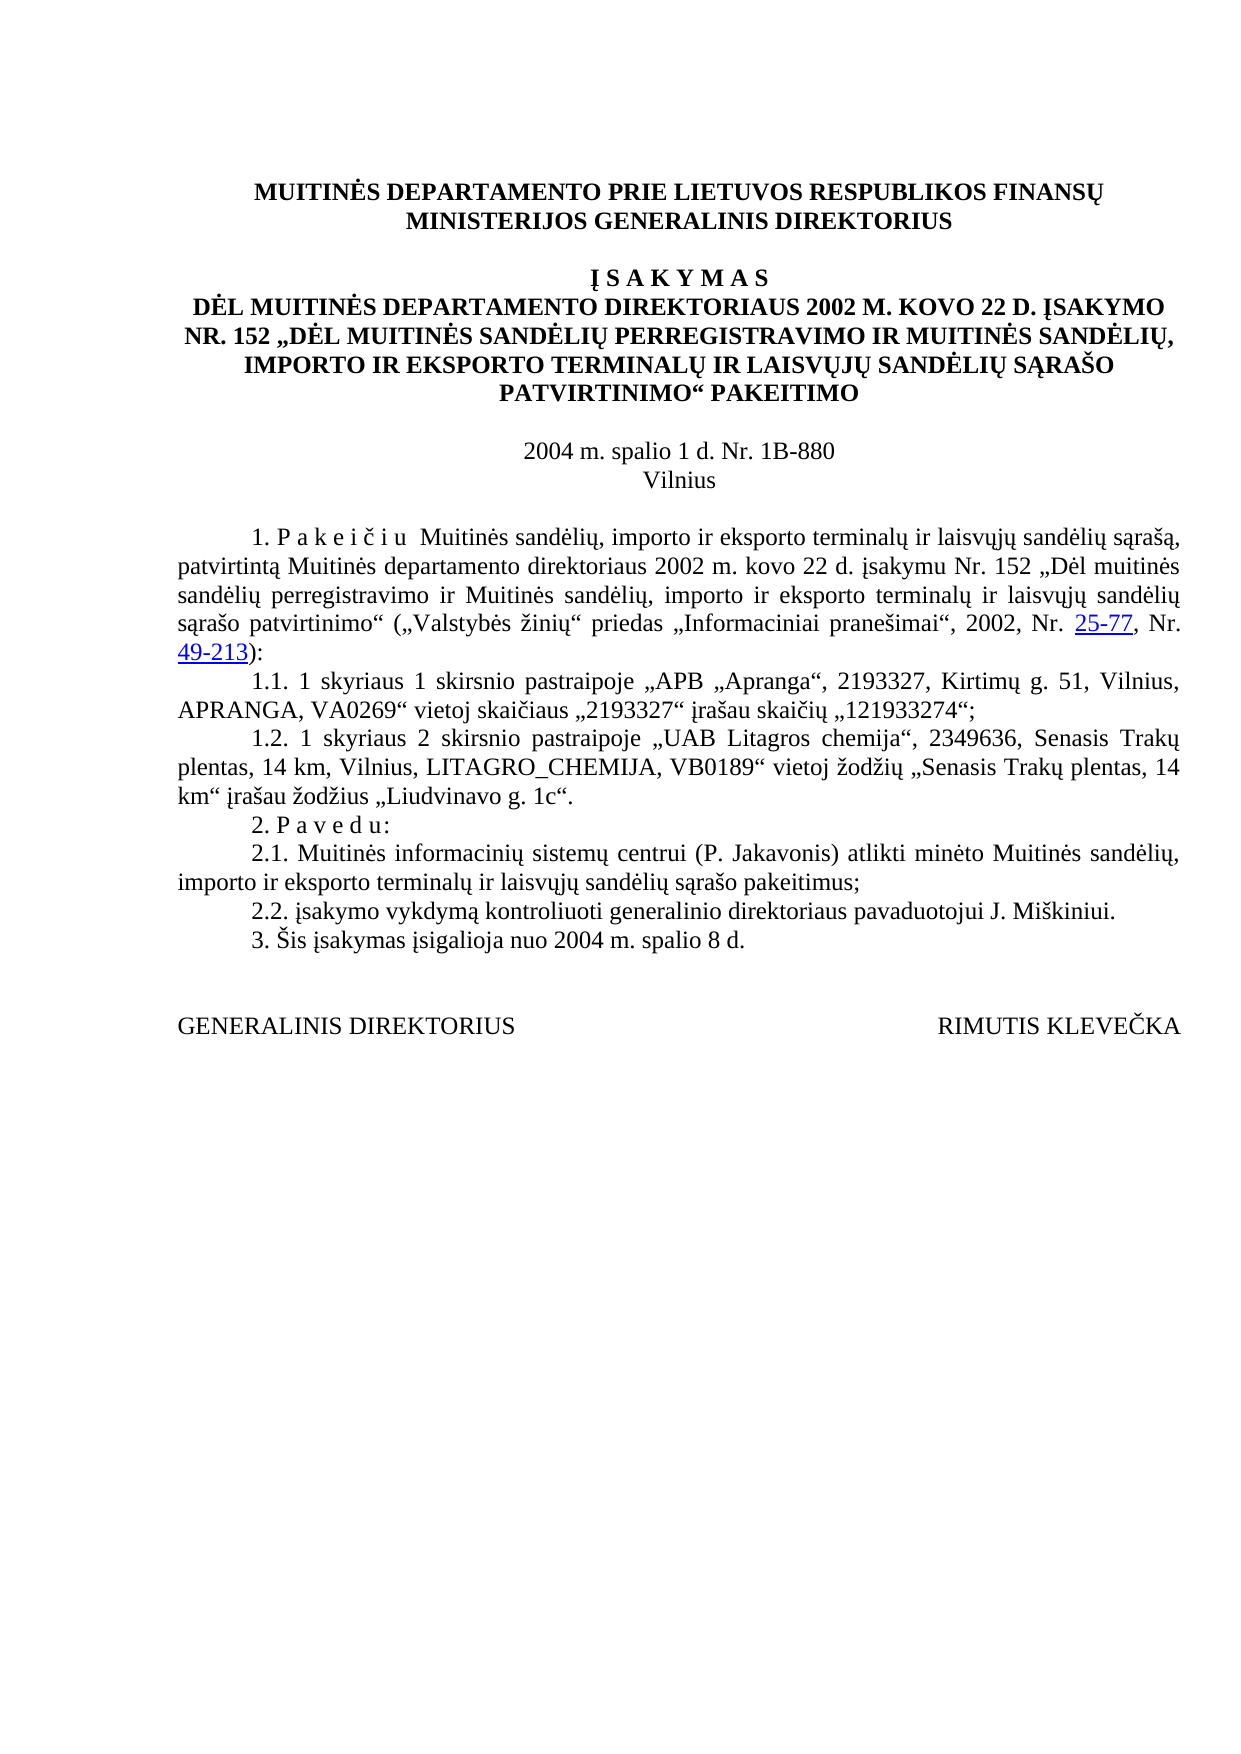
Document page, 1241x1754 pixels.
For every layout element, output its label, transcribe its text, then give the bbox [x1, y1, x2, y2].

text 2.1. Muitinės informacinių sistemų centrui (P. Jakavonis) atlikti minėto Muitinės sandėlių, importo ir eksporto terminalų ir laisvųjų sandėlių sąrašo pakeitimus; [177, 838, 1181, 896]
text Vilnius [177, 465, 1181, 493]
text GENERALINIS DIREKTORIUS RIMUTIS KLEVEČKA [177, 1011, 1181, 1040]
text DĖL MUITINĖS DEPARTAMENTO DIREKTORIAUS 2002 M. KOVO 22 D. ĮSAKYMO NR. 152 „DĖL MUITINĖS SANDĖLIŲ PERREGISTRAVIMO IR MUITINĖS SANDĖLIŲ, IMPORTO IR EKSPORTO TERMINALŲ IR LAISVŲJŲ SANDĖLIŲ SĄRAŠO PATVIRTINIMO“ PAKEITIMO [177, 292, 1181, 407]
text 2. Pavedu: [177, 810, 1181, 838]
text MUITINĖS DEPARTAMENTO PRIE LIETUVOS RESPUBLIKOS FINANSŲ MINISTERIJOS GENERALINIS DIREKTORIUS [177, 177, 1181, 235]
text 3. Šis įsakymas įsigalioja nuo 2004 m. spalio 8 d. [177, 925, 1181, 953]
text 2004 m. spalio 1 d. Nr. 1B-880 [177, 436, 1181, 465]
text 2.2. įsakymo vykdymą kontroliuoti generalinio direktoriaus pavaduotojui J. Miškiniui. [177, 896, 1181, 925]
text Į S A K Y M A S [177, 263, 1181, 292]
text 1.1. 1 skyriaus 1 skirsnio pastraipoje „APB „Apranga“, 2193327, Kirtimų g. 51, Vilnius, APRANGA, VA0269“ vietoj skaičiaus „2193327“ įrašau skaičių „121933274“; [177, 666, 1181, 723]
text 1.2. 1 skyriaus 2 skirsnio pastraipoje „UAB Litagros chemija“, 2349636, Senasis Trakų plentas, 14 km, Vilnius, LITAGRO_CHEMIJA, VB0189“ vietoj žodžių „Senasis Trakų plentas, 14 km“ įrašau žodžius „Liudvinavo g. 1c“. [177, 723, 1181, 810]
text 1. Pakeičiu Muitinės sandėlių, importo ir eksporto terminalų ir laisvųjų sandėlių sąrašą, patvirtintą Muitinės departamento direktoriaus 2002 m. kovo 22 d. įsakymu Nr. 152 „Dėl muitinės sandėlių perregistravimo ir Muitinės sandėlių, importo ir eksporto terminalų ir laisvųjų sandėlių sąrašo patvirtinimo“ („Valstybės žinių“ priedas „Informaciniai pranešimai“, 2002, Nr. 25-77, Nr. 49-213): [177, 522, 1181, 666]
